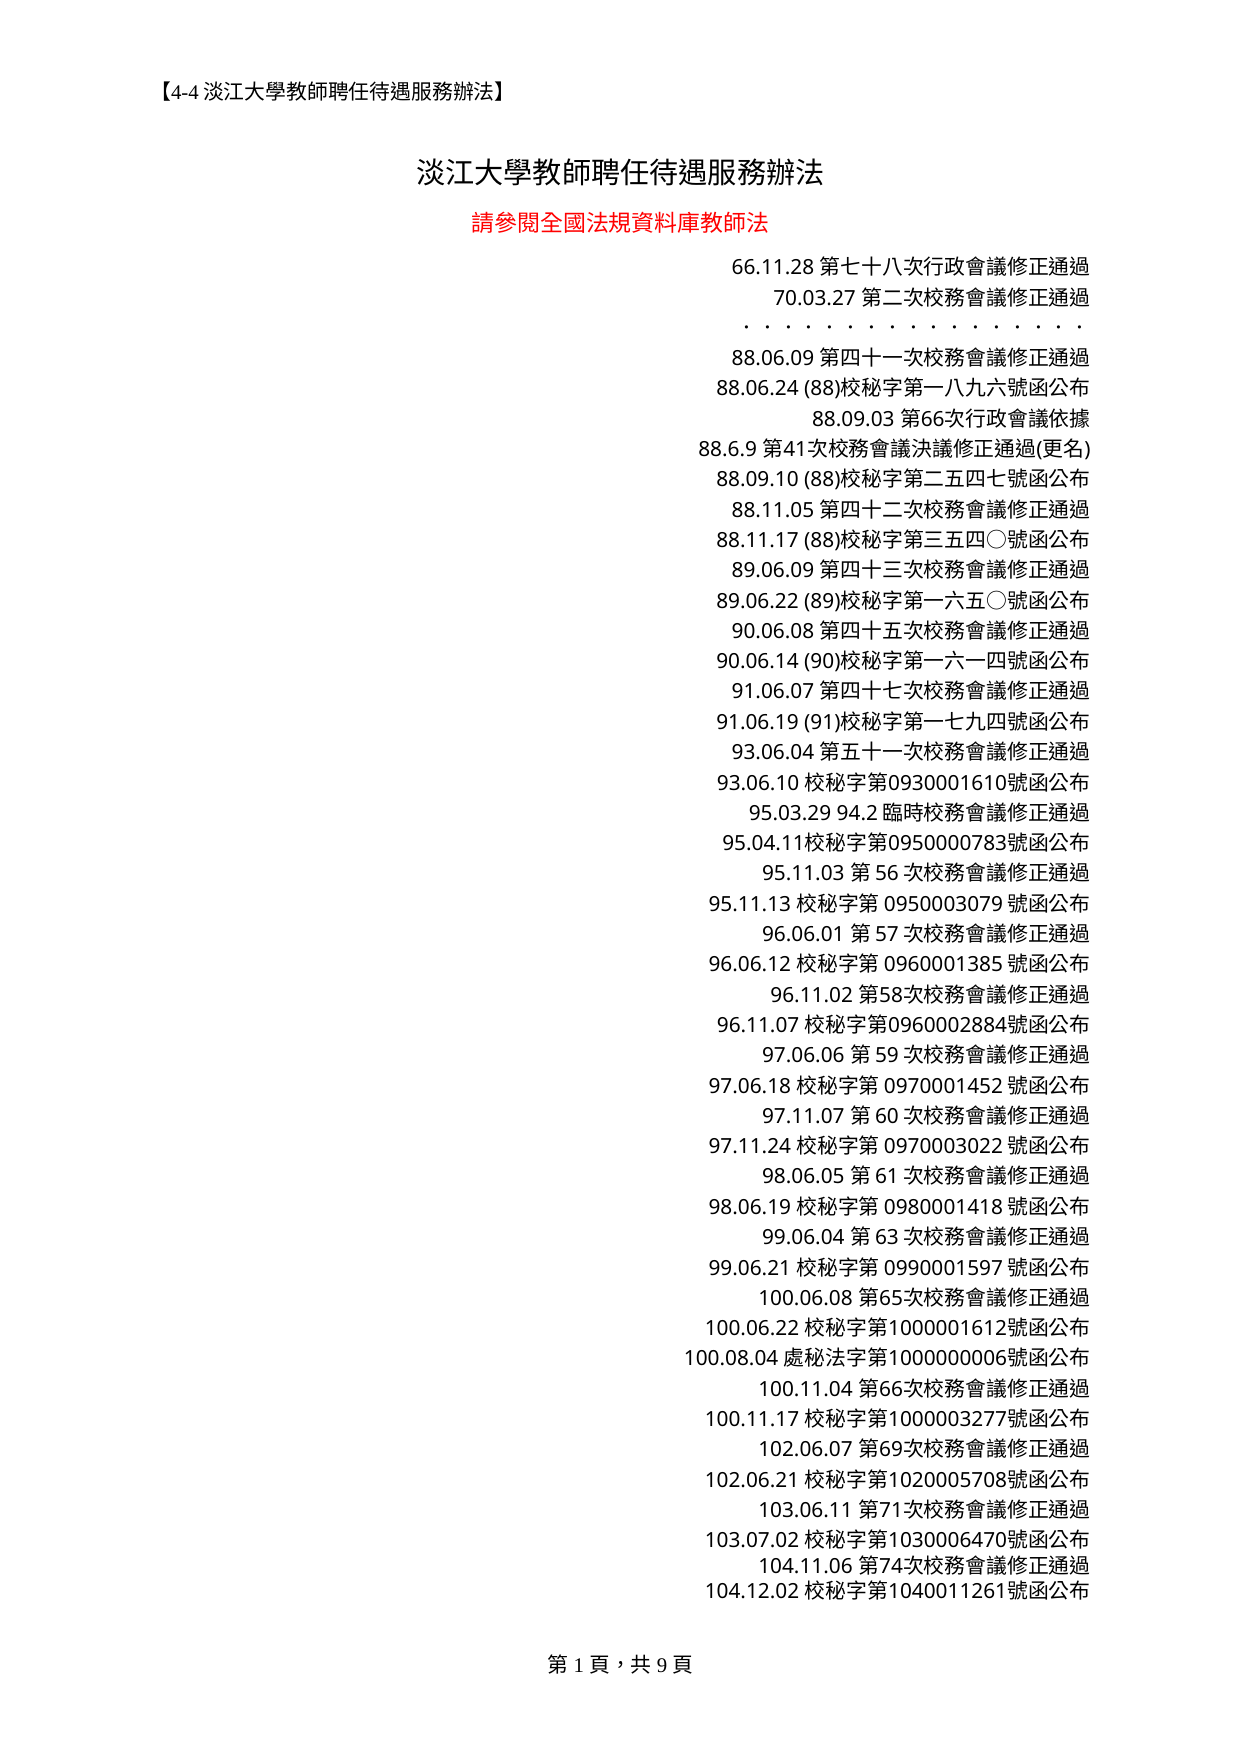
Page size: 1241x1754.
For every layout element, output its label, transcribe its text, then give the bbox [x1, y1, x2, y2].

text 90.06.14 (90)校秘字第一六一四號函公布 [234, 644, 1090, 675]
text 100.11.17 校秘字第1000003277號函公布 [150, 1402, 1090, 1433]
text 102.06.21 校秘字第1020005708號函公布 [375, 1463, 1090, 1493]
text 90.06.08 第四十五次校務會議修正通過 [356, 614, 1090, 644]
text 淡江大學教師聘任待遇服務辦法 [150, 150, 1090, 192]
text 91.06.07 第四十七次校務會議修正通過 [356, 675, 1090, 705]
text 98.06.05 第61次校務會議修正通過 98.06.19 校秘字第0980001418號函公布 [150, 1160, 1090, 1220]
text 70.03.27 第二次校務會議修正通過 [0, 281, 1090, 311]
text 95.03.29 94.2臨時校務會議修正通過 [0, 796, 1090, 826]
text 88.6.9 第41次校務會議決議修正通過(更名) [234, 432, 1090, 463]
text 96.06.01 第57次校務會議修正通過 96.06.12 校秘字第0960001385號函公布 [0, 917, 1090, 978]
text 93.06.04 第五十一次校務會議修正通過 [0, 735, 1090, 766]
text 100.06.22 校秘字第1000001612號函公布 [150, 1311, 1090, 1342]
text 100.08.04 處秘法字第1000000006號函公布 [150, 1342, 1090, 1372]
text 88.11.05 第四十二次校務會議修正通過 [356, 493, 1090, 523]
text 91.06.19 (91)校秘字第一七九四號函公布 [234, 705, 1090, 735]
text 104.12.02 校秘字第1040011261號函公布 [150, 1579, 1090, 1604]
text 66.11.28 第七十八次行政會議修正通過 [0, 251, 1090, 281]
text 88.06.09 第四十一次校務會議修正通過 [356, 341, 1090, 372]
text 88.11.17 (88)校秘字第三五四○號函公布 [234, 523, 1090, 553]
text 88.06.24 (88)校秘字第一八九六號函公布 [234, 372, 1090, 402]
text 103.06.11 第71次校務會議修正通過 [375, 1493, 1090, 1523]
text 97.11.07 第60次校務會議修正通過 97.11.24 校秘字第0970003022號函公布 [150, 1099, 1090, 1160]
text 99.06.04 第63次校務會議修正通過 99.06.21 校秘字第0990001597號函公布 [150, 1220, 1090, 1281]
text 95.04.11校秘字第0950000783號函公布 [0, 826, 1090, 857]
text 89.06.22 (89)校秘字第一六五○號函公布 [234, 584, 1090, 614]
text 100.06.08 第65次校務會議修正通過 [150, 1281, 1090, 1311]
text 95.11.03 第56次校務會議修正通過 95.11.13 校秘字第0950003079號函公布 [0, 857, 1090, 917]
text 89.06.09 第四十三次校務會議修正通過 [356, 553, 1090, 584]
text 102.06.07 第69次校務會議修正通過 [375, 1433, 1090, 1463]
text 97.06.06 第59次校務會議修正通過 97.06.18 校秘字第0970001452號函公布 [150, 1038, 1090, 1099]
text 100.11.04 第66次校務會議修正通過 [150, 1372, 1090, 1402]
text 96.11.02 第58次校務會議修正通過 96.11.07 校秘字第0960002884號函公布 [234, 978, 1090, 1038]
text 103.07.02 校秘字第1030006470號函公布 [375, 1523, 1090, 1554]
text 請參閱全國法規資料庫教師法 [150, 205, 1090, 238]
text ．．．．．．．．．．．．．．．．． [394, 311, 1090, 341]
text 93.06.10 校秘字第0930001610號函公布 [0, 766, 1090, 796]
text 88.09.10 (88)校秘字第二五四七號函公布 [234, 463, 1090, 493]
text 104.11.06 第74次校務會議修正通過 [150, 1554, 1090, 1579]
text 88.09.03 第66次行政會議依據 [234, 402, 1090, 432]
